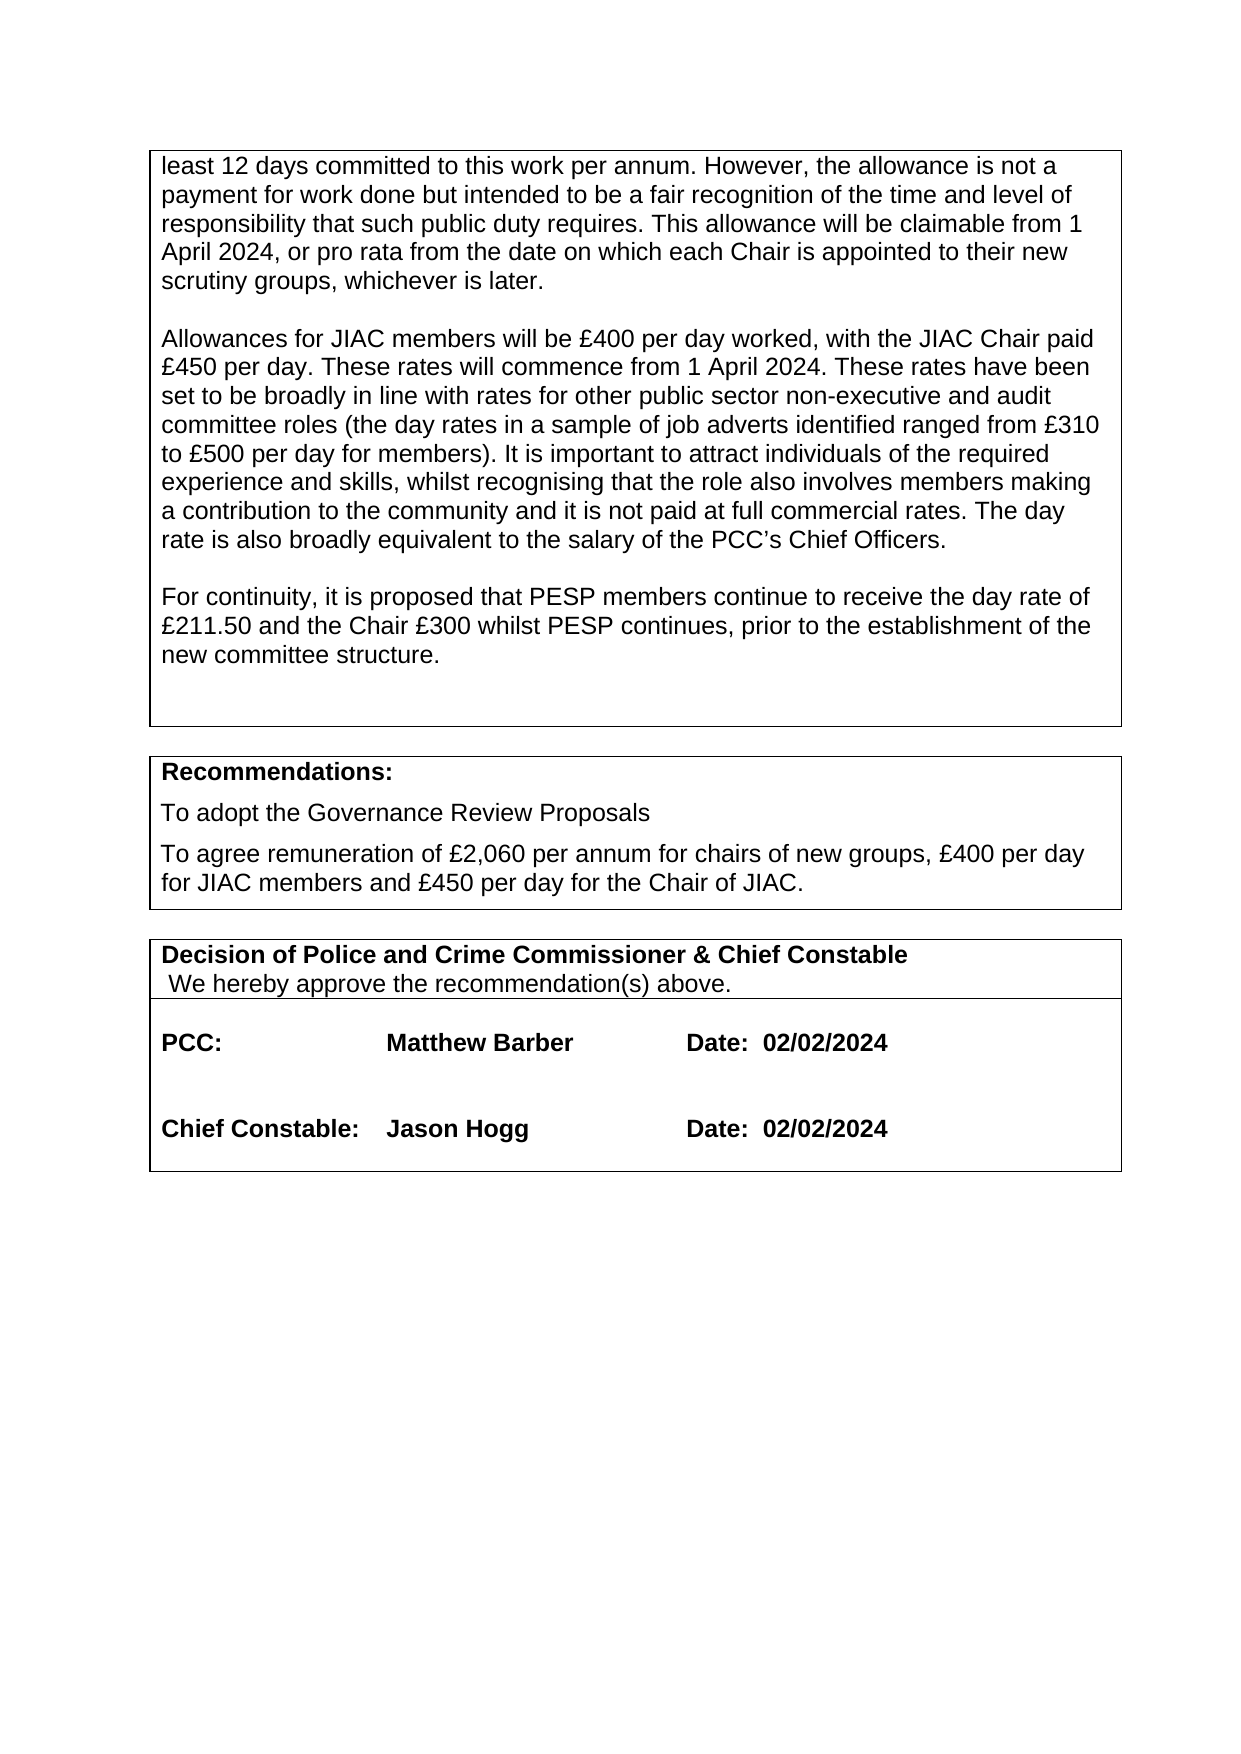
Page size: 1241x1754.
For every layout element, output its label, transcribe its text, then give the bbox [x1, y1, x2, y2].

table_header Recommendations: To adopt the Governance Review Proposals To agree remuneration of £2,060 per annum for chairs of new groups, £400 per day for JIAC members and £450 per day for the Chair of JIAC. [151, 757, 1121, 909]
table_header Decision of Police and Crime Commissioner & Chief Constable We hereby approve the recommendation(s) above. [151, 940, 1121, 998]
table_cell PCC: Matthew Barber Date: 02/02/2024 Chief Constable: Jason Hogg Date: 02/02/2024 [151, 999, 1121, 1171]
table_header least 12 days committed to this work per annum. However, the allowance is not a payment for work done but intended to be a fair recognition of the time and level of responsibility that such public duty requires. This allowance will be claimable from 1 April 2024, or pro rata from the date on which each Chair is appointed to their new scrutiny groups, whichever is later. Allowances for JIAC members will be £400 per day worked, with the JIAC Chair paid £450 per day. These rates will commence from 1 April 2024. These rates have been set to be broadly in line with rates for other public sector non-executive and audit committee roles (the day rates in a sample of job adverts identified ranged from £310 to £500 per day for members). It is important to attract individuals of the required experience and skills, whilst recognising that the role also involves members making a contribution to the community and it is not paid at full commercial rates. The day rate is also broadly equivalent to the salary of the PCC’s Chief Officers. For continuity, it is proposed that PESP members continue to receive the day rate of £211.50 and the Chair £300 whilst PESP continues, prior to the establishment of the new committee structure. [151, 151, 1121, 726]
